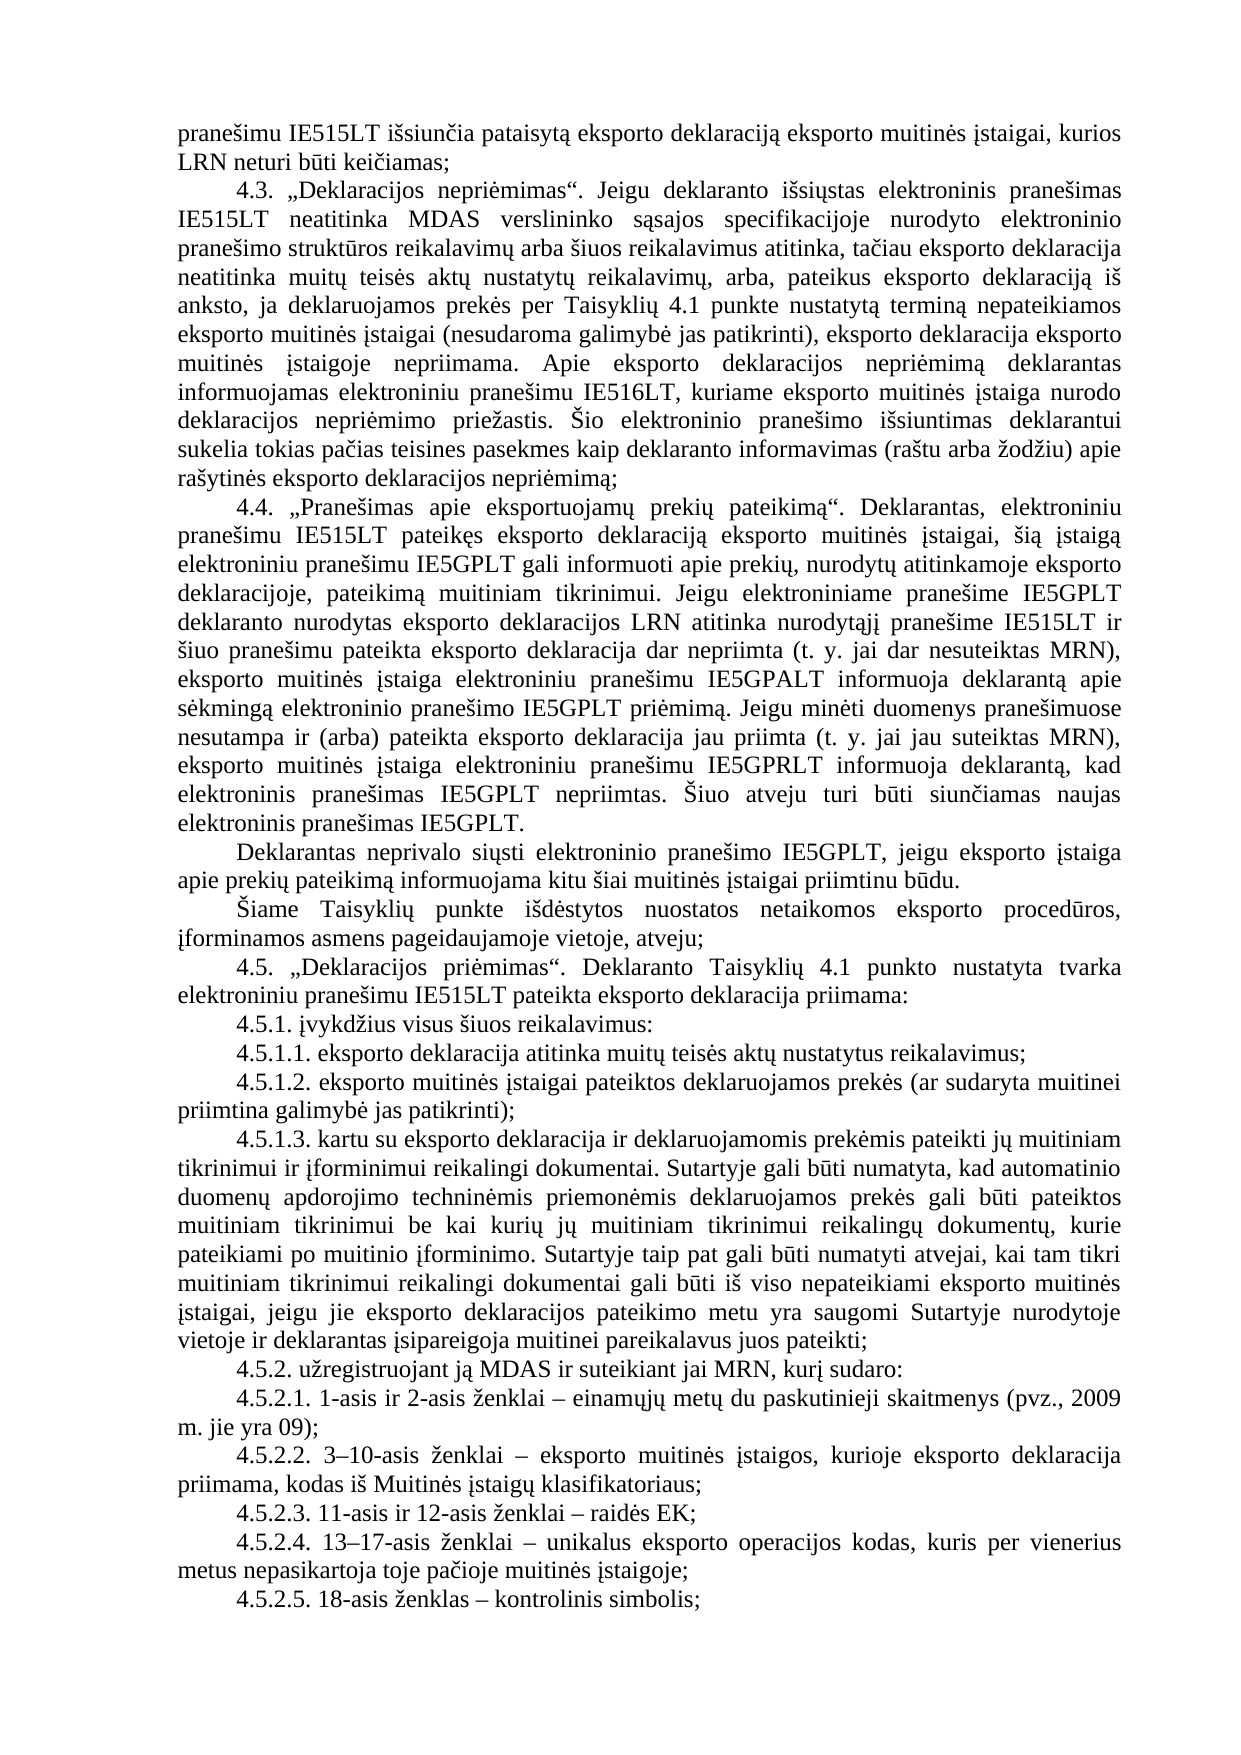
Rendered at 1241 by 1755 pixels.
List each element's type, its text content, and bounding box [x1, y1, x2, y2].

text 4.5.2. užregistruojant ją MDAS ir suteikiant jai MRN, kurį sudaro: [177, 1354, 1122, 1383]
text 4.5.1. įvykdžius visus šiuos reikalavimus: [177, 1009, 1122, 1038]
text Šiame Taisyklių punkte išdėstytos nuostatos netaikomos eksporto procedūros, įforminamos asmens pageidaujamoje vietoje, atveju; [177, 894, 1122, 952]
text 4.5. „Deklaracijos priėmimas“. Deklaranto Taisyklių 4.1 punkto nustatyta tvarka elektroniniu pranešimu IE515LT pateikta eksporto deklaracija priimama: [177, 952, 1122, 1009]
text 4.5.2.4. 13–17-asis ženklai – unikalus eksporto operacijos kodas, kuris per vienerius metus nepasikartoja toje pačioje muitinės įstaigoje; [177, 1527, 1122, 1584]
text 4.4. „Pranešimas apie eksportuojamų prekių pateikimą“. Deklarantas, elektroniniu pranešimu IE515LT pateikęs eksporto deklaraciją eksporto muitinės įstaigai, šią įstaigą elektroniniu pranešimu IE5GPLT gali informuoti apie prekių, nurodytų atitinkamoje eksporto deklaracijoje, pateikimą muitiniam tikrinimui. Jeigu elektroniniame pranešime IE5GPLT deklaranto nurodytas eksporto deklaracijos LRN atitinka nurodytąjį pranešime IE515LT ir šiuo pranešimu pateikta eksporto deklaracija dar nepriimta (t. y. jai dar nesuteiktas MRN), eksporto muitinės įstaiga elektroniniu pranešimu IE5GPALT informuoja deklarantą apie sėkmingą elektroninio pranešimo IE5GPLT priėmimą. Jeigu minėti duomenys pranešimuose nesutampa ir (arba) pateikta eksporto deklaracija jau priimta (t. y. jai jau suteiktas MRN), eksporto muitinės įstaiga elektroniniu pranešimu IE5GPRLT informuoja deklarantą, kad elektroninis pranešimas IE5GPLT nepriimtas. Šiuo atveju turi būti siunčiamas naujas elektroninis pranešimas IE5GPLT. [177, 492, 1122, 837]
text 4.5.2.2. 3–10-asis ženklai – eksporto muitinės įstaigos, kurioje eksporto deklaracija priimama, kodas iš Muitinės įstaigų klasifikatoriaus; [177, 1441, 1122, 1498]
text 4.3. „Deklaracijos nepriėmimas“. Jeigu deklaranto išsiųstas elektroninis pranešimas IE515LT neatitinka MDAS verslininko sąsajos specifikacijoje nurodyto elektroninio pranešimo struktūros reikalavimų arba šiuos reikalavimus atitinka, tačiau eksporto deklaracija neatitinka muitų teisės aktų nustatytų reikalavimų, arba, pateikus eksporto deklaraciją iš anksto, ja deklaruojamos prekės per Taisyklių 4.1 punkte nustatytą terminą nepateikiamos eksporto muitinės įstaigai (nesudaroma galimybė jas patikrinti), eksporto deklaracija eksporto muitinės įstaigoje nepriimama. Apie eksporto deklaracijos nepriėmimą deklarantas informuojamas elektroniniu pranešimu IE516LT, kuriame eksporto muitinės įstaiga nurodo deklaracijos nepriėmimo priežastis. Šio elektroninio pranešimo išsiuntimas deklarantui sukelia tokias pačias teisines pasekmes kaip deklaranto informavimas (raštu arba žodžiu) apie rašytinės eksporto deklaracijos nepriėmimą; [177, 176, 1122, 492]
text 4.5.2.1. 1-asis ir 2-asis ženklai – einamųjų metų du paskutinieji skaitmenys (pvz., 2009 m. jie yra 09); [177, 1383, 1122, 1441]
text 4.5.2.3. 11-asis ir 12-asis ženklai – raidės EK; [177, 1498, 1122, 1527]
text 4.5.1.2. eksporto muitinės įstaigai pateiktos deklaruojamos prekės (ar sudaryta muitinei priimtina galimybė jas patikrinti); [177, 1067, 1122, 1124]
text 4.5.2.5. 18-asis ženklas – kontrolinis simbolis; [177, 1584, 1122, 1613]
text 4.5.1.3. kartu su eksporto deklaracija ir deklaruojamomis prekėmis pateikti jų muitiniam tikrinimui ir įforminimui reikalingi dokumentai. Sutartyje gali būti numatyta, kad automatinio duomenų apdorojimo techninėmis priemonėmis deklaruojamos prekės gali būti pateiktos muitiniam tikrinimui be kai kurių jų muitiniam tikrinimui reikalingų dokumentų, kurie pateikiami po muitinio įforminimo. Sutartyje taip pat gali būti numatyti atvejai, kai tam tikri muitiniam tikrinimui reikalingi dokumentai gali būti iš viso nepateikiami eksporto muitinės įstaigai, jeigu jie eksporto deklaracijos pateikimo metu yra saugomi Sutartyje nurodytoje vietoje ir deklarantas įsipareigoja muitinei pareikalavus juos pateikti; [177, 1124, 1122, 1354]
text 4.5.1.1. eksporto deklaracija atitinka muitų teisės aktų nustatytus reikalavimus; [177, 1038, 1122, 1067]
text Deklarantas neprivalo siųsti elektroninio pranešimo IE5GPLT, jeigu eksporto įstaiga apie prekių pateikimą informuojama kitu šiai muitinės įstaigai priimtinu būdu. [177, 837, 1122, 894]
text pranešimu IE515LT išsiunčia pataisytą eksporto deklaraciją eksporto muitinės įstaigai, kurios LRN neturi būti keičiamas; [177, 118, 1122, 176]
